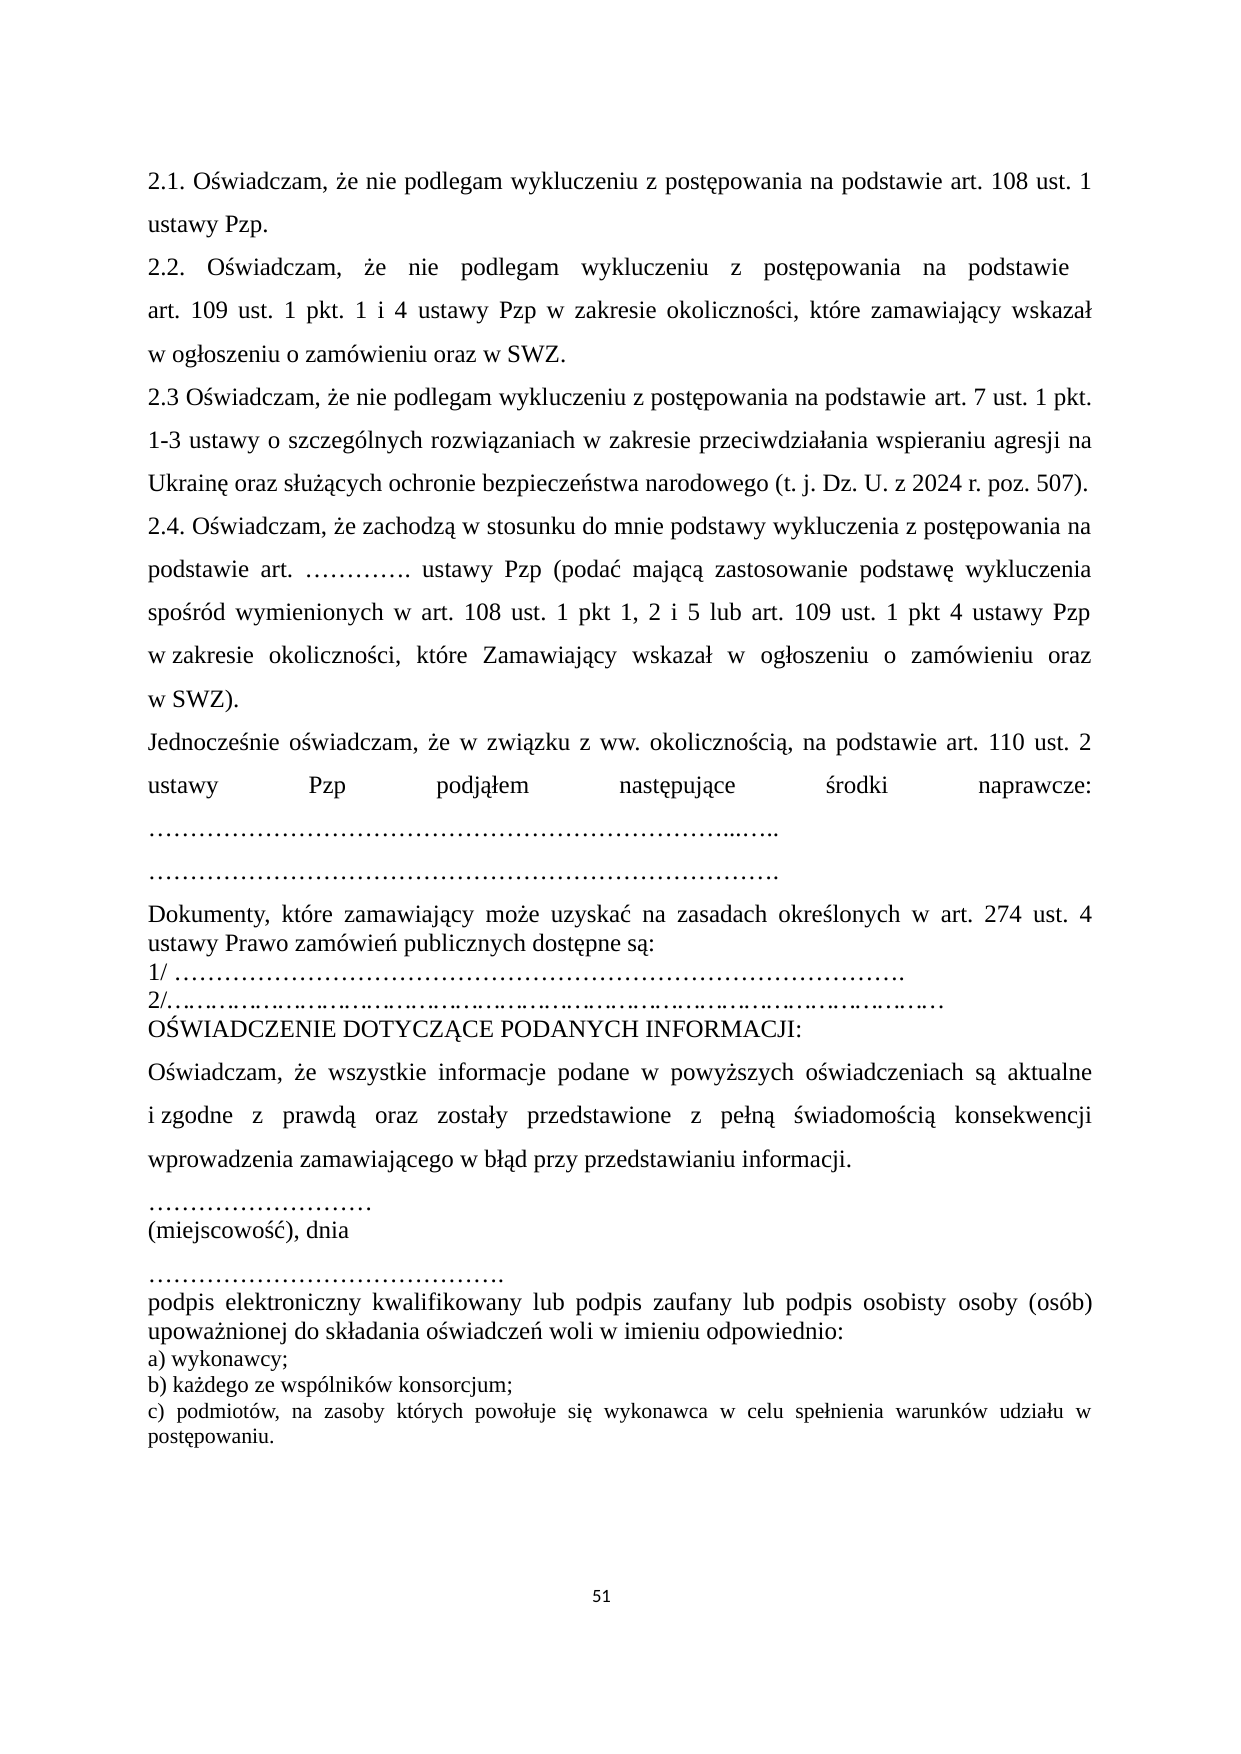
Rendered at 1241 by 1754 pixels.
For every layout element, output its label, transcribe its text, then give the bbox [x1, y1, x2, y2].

text ……………………… [148, 1187, 1093, 1216]
text ……………………………………. [148, 1259, 1093, 1287]
text 2.4. Oświadczam, że zachodzą w stosunku do mnie podstawy wykluczenia z postępowania na podstawie art. …………. ustawy Pzp (podać mającą zastosowanie podstawę wykluczenia spośród wymienionych w art. 108 ust. 1 pkt 1, 2 i 5 lub art. 109 ust. 1 pkt 4 ustawy Pzp w zakresie okoliczności, które Zamawiający wskazał w ogłoszeniu o zamówieniu oraz w SWZ). [148, 511, 1093, 712]
text Jednocześnie oświadczam, że w związku z ww. okolicznością, na podstawie art. 110 ust. 2 ustawy Pzp podjąłem następujące środki naprawcze: ……………………………………………………………...….. [148, 727, 1093, 842]
text (miejscowość), dnia [148, 1216, 1093, 1244]
text …………………………………………………………………. [148, 856, 1093, 885]
text OŚWIADCZENIE DOTYCZĄCE PODANYCH INFORMACJI: [148, 1014, 1093, 1043]
text podpis elektroniczny kwalifikowany lub podpis zaufany lub podpis osobisty osoby (osób) upoważnionej do składania oświadczeń woli w imieniu odpowiednio: [148, 1287, 1093, 1345]
text Oświadczam, że wszystkie informacje podane w powyższych oświadczeniach są aktualne i zgodne z prawdą oraz zostały przedstawione z pełną świadomością konsekwencji wprowadzenia zamawiającego w błąd przy przedstawianiu informacji. [148, 1057, 1093, 1172]
text Dokumenty, które zamawiający może uzyskać na zasadach określonych w art. 274 ust. 4 ustawy Prawo zamówień publicznych dostępne są: [148, 899, 1093, 957]
text a) wykonawcy; [148, 1345, 1093, 1371]
text 2.3 Oświadczam, że nie podlegam wykluczeniu z postępowania na podstawie art. 7 ust. 1 pkt. 1-3 ustawy o szczególnych rozwiązaniach w zakresie przeciwdziałania wspieraniu agresji na Ukrainę oraz służących ochronie bezpieczeństwa narodowego (t. j. Dz. U. z 2024 r. poz. 507). [148, 382, 1093, 497]
text b) każdego ze wspólników konsorcjum; [148, 1371, 1093, 1398]
text 1/ ……………………………………………………………………………. [148, 957, 1093, 986]
text c) podmiotów, na zasoby których powołuje się wykonawca w celu spełnienia warunków udziału w postępowaniu. [148, 1398, 1093, 1448]
text 2/…………………………………………………………………………………………… [148, 986, 1093, 1014]
text 2.2. Oświadczam, że nie podlegam wykluczeniu z postępowania na podstawie art. 109 ust. 1 pkt. 1 i 4 ustawy Pzp w zakresie okoliczności, które zamawiający wskazał w ogłoszeniu o zamówieniu oraz w SWZ. [148, 252, 1093, 367]
text 2.1. Oświadczam, że nie podlegam wykluczeniu z postępowania na podstawie art. 108 ust. 1 ustawy Pzp. [148, 166, 1093, 238]
